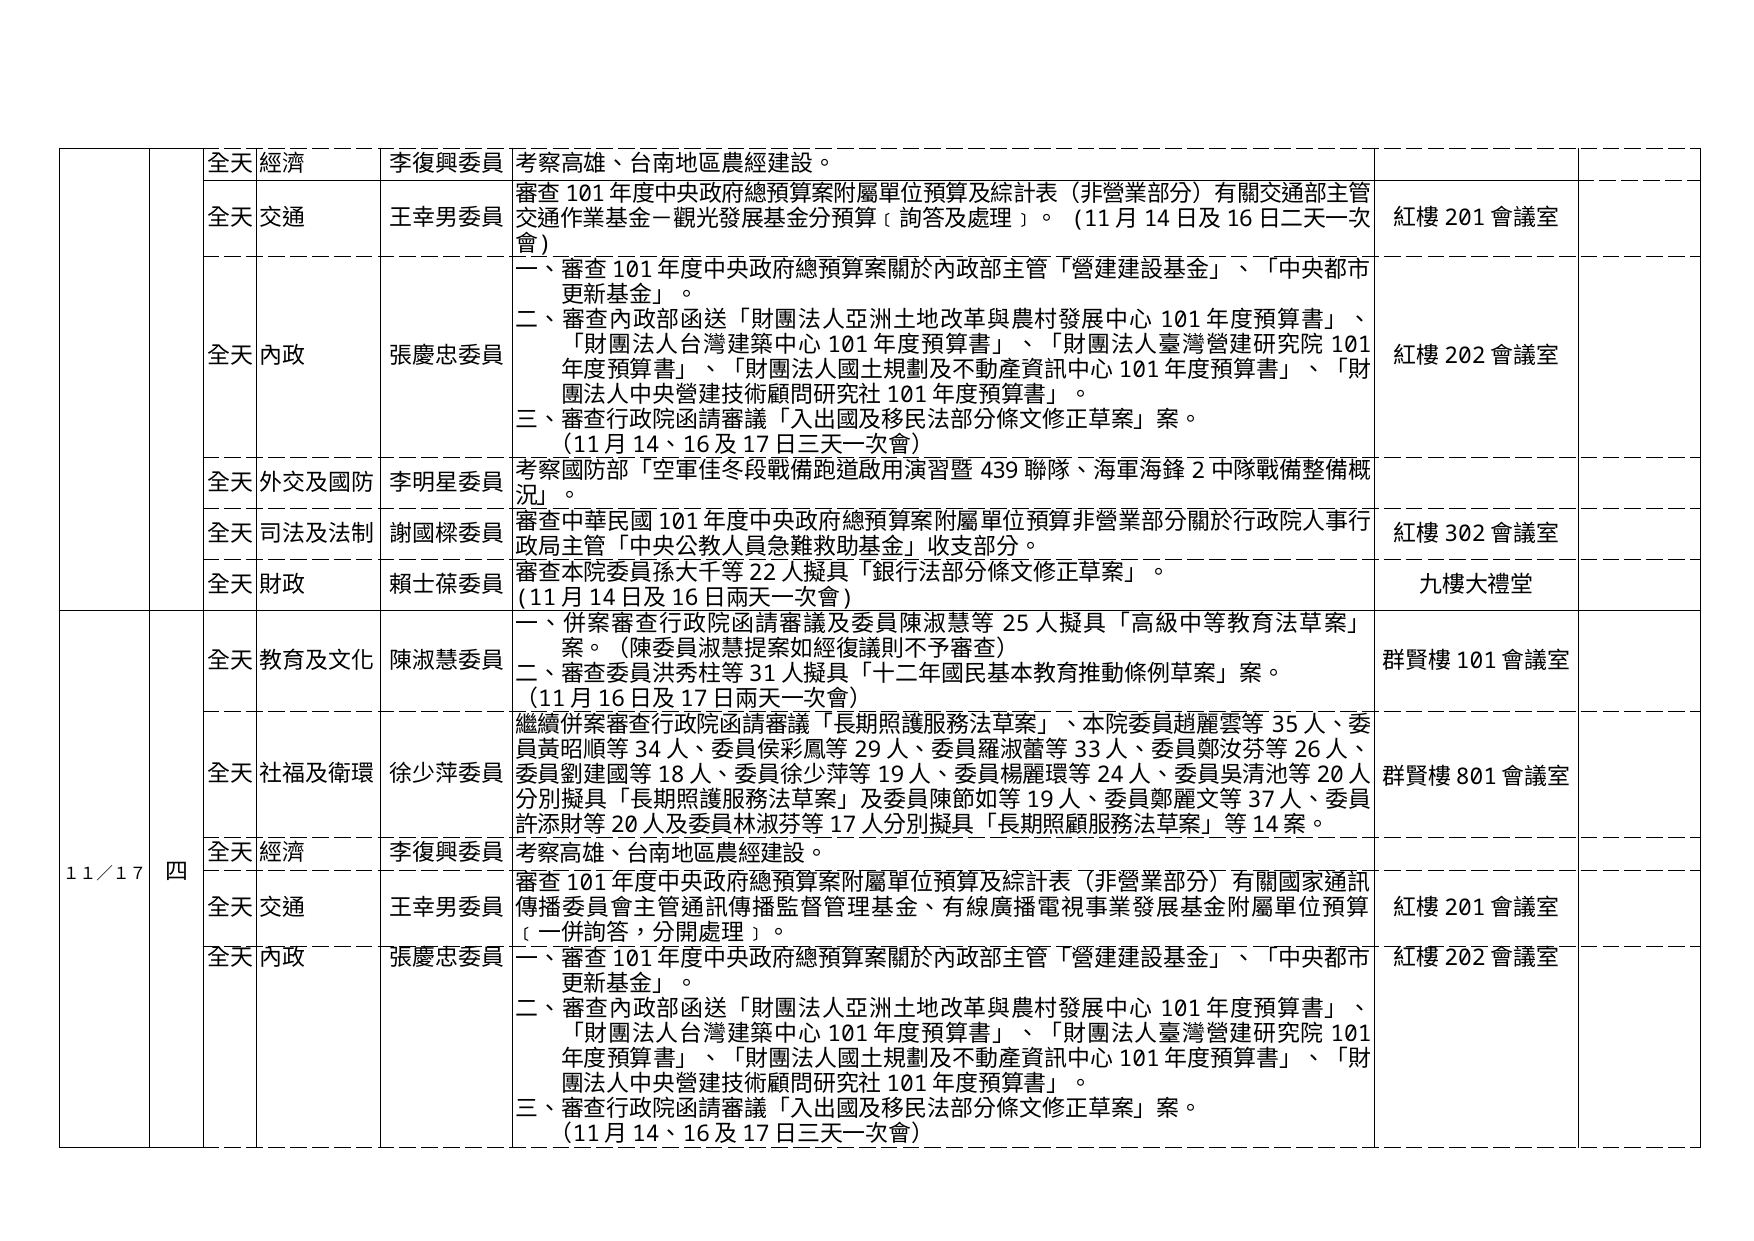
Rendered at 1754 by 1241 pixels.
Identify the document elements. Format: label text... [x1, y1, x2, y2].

table_cell 司法及法制 [257, 508, 380, 559]
table_cell 李復興委員 [381, 148, 512, 180]
table_cell 全天 [204, 148, 256, 180]
table_cell 李復興委員 [381, 837, 512, 869]
table_cell [1375, 148, 1578, 180]
table_cell [1579, 711, 1700, 837]
table_cell 九樓大禮堂 [1375, 559, 1578, 610]
table_cell 全天 [204, 457, 256, 508]
table_cell 考察國防部「空軍佳冬段戰備跑道啟用演習暨439聯隊、海軍海鋒2中隊戰備整備概況」。 [513, 457, 1374, 508]
table_cell 謝國樑委員 [381, 508, 512, 559]
table_cell 徐少萍委員 [381, 711, 512, 837]
table_cell 四 [150, 611, 203, 1147]
table_cell 內政 [257, 256, 380, 457]
table_cell [1579, 870, 1700, 946]
table_cell 王幸男委員 [381, 870, 512, 946]
table_cell 紅樓302會議室 [1375, 508, 1578, 559]
table_cell 王幸男委員 [381, 181, 512, 256]
table_cell 張慶忠委員 [381, 946, 512, 1147]
table_cell [1579, 559, 1700, 610]
table_cell [1579, 457, 1700, 508]
table_cell 紅樓201會議室 [1375, 870, 1578, 946]
table_cell 外交及國防 [257, 457, 380, 508]
table_cell 經濟 [257, 148, 380, 180]
table_cell 經濟 [257, 837, 380, 869]
table_cell 交通 [257, 870, 380, 946]
table_cell 考察高雄、台南地區農經建設。 [513, 837, 1374, 869]
table_cell 審查101年度中央政府總預算案附屬單位預算及綜計表（非營業部分）有關交通部主管交通作業基金－觀光發展基金分預算﹝詢答及處理﹞。 (11月14日及16日二天一次會) [513, 181, 1374, 256]
table_cell [60, 149, 149, 610]
table_cell 一、審查101年度中央政府總預算案關於內政部主管「營建建設基金」、「中央都市更新基金」。 二、審查內政部函送「財團法人亞洲土地改革與農村發展中心101年度預算書」、「財團法人台灣建築中心101年度預算書」、「財團法人臺灣營建研究院101年度預算書」、「財團法人國土規劃及不動產資訊中心101年度預算書」、「財團法人中央營建技術顧問研究社101年度預算書」。 三、審查行政院函請審議「入出國及移民法部分條文修正草案」案。 （11月14、16及17日三天一次會） [513, 256, 1374, 457]
table_cell 社福及衛環 [257, 711, 380, 837]
table_cell 財政 [257, 559, 380, 610]
table_cell [1579, 611, 1700, 711]
table_cell 審查101年度中央政府總預算案附屬單位預算及綜計表（非營業部分）有關國家通訊傳播委員會主管通訊傳播監督管理基金、有線廣播電視事業發展基金附屬單位預算﹝一併詢答，分開處理﹞。 [513, 870, 1374, 946]
table_cell 全天 [204, 611, 256, 711]
table_cell 全天 [204, 508, 256, 559]
table_cell 一、併案審查行政院函請審議及委員陳淑慧等25人擬具「高級中等教育法草案」案。（陳委員淑慧提案如經復議則不予審查） 二、審查委員洪秀柱等31人擬具「十二年國民基本教育推動條例草案」案。 （11月16日及17日兩天一次會） [513, 611, 1374, 711]
table_cell [1579, 837, 1700, 869]
table_cell 全天 [204, 559, 256, 610]
table_cell 一、審查101年度中央政府總預算案關於內政部主管「營建建設基金」、「中央都市更新基金」。 二、審查內政部函送「財團法人亞洲土地改革與農村發展中心101年度預算書」、「財團法人台灣建築中心101年度預算書」、「財團法人臺灣營建研究院101年度預算書」、「財團法人國土規劃及不動產資訊中心101年度預算書」、「財團法人中央營建技術顧問研究社101年度預算書」。 三、審查行政院函請審議「入出國及移民法部分條文修正草案」案。 （11月14、16及17日三天一次會） [513, 946, 1374, 1147]
table_cell 交通 [257, 181, 380, 256]
table_cell [1579, 180, 1700, 256]
table_cell [1579, 256, 1700, 457]
table_cell 賴士葆委員 [381, 559, 512, 610]
table_cell [1579, 508, 1700, 559]
table_cell [1375, 457, 1578, 508]
table_cell [1579, 148, 1700, 180]
table_cell 李明星委員 [381, 457, 512, 508]
table_cell １１／１７ [60, 611, 149, 1147]
table_cell 審查本院委員孫大千等22人擬具「銀行法部分條文修正草案」。 (11月14日及16日兩天一次會) [513, 559, 1374, 610]
table_cell 教育及文化 [257, 611, 380, 711]
table_cell 全天 [204, 837, 256, 869]
table_cell 全天 [204, 870, 256, 946]
table_cell 繼續併案審查行政院函請審議「長期照護服務法草案」、本院委員趙麗雲等35人、委員黃昭順等34人、委員侯彩鳳等29人、委員羅淑蕾等33人、委員鄭汝芬等26人、委員劉建國等18人、委員徐少萍等19人、委員楊麗環等24人、委員吳清池等20人分別擬具「長期照護服務法草案」及委員陳節如等19人、委員鄭麗文等37人、委員許添財等20人及委員林淑芬等17人分別擬具「長期照顧服務法草案」等14案。 [513, 711, 1374, 837]
table_cell 全天 [204, 946, 256, 1147]
table_cell 全天 [204, 711, 256, 837]
table_cell 群賢樓101會議室 [1375, 611, 1578, 711]
table_cell 紅樓202會議室 [1375, 946, 1578, 1147]
table_cell 內政 [257, 946, 380, 1147]
table_cell 全天 [204, 256, 256, 457]
table_cell 張慶忠委員 [381, 256, 512, 457]
table_cell 紅樓202會議室 [1375, 256, 1578, 457]
table_cell 審查中華民國101年度中央政府總預算案附屬單位預算非營業部分關於行政院人事行政局主管「中央公教人員急難救助基金」收支部分。 [513, 508, 1374, 559]
table_cell [1579, 946, 1700, 1147]
table_cell 陳淑慧委員 [381, 611, 512, 711]
table_cell 考察高雄、台南地區農經建設。 [513, 148, 1374, 180]
table_cell 全天 [204, 181, 256, 256]
table_cell [150, 149, 203, 610]
table_cell 群賢樓801會議室 [1375, 711, 1578, 837]
table_cell [1375, 837, 1578, 869]
table_cell 紅樓201會議室 [1375, 181, 1578, 256]
